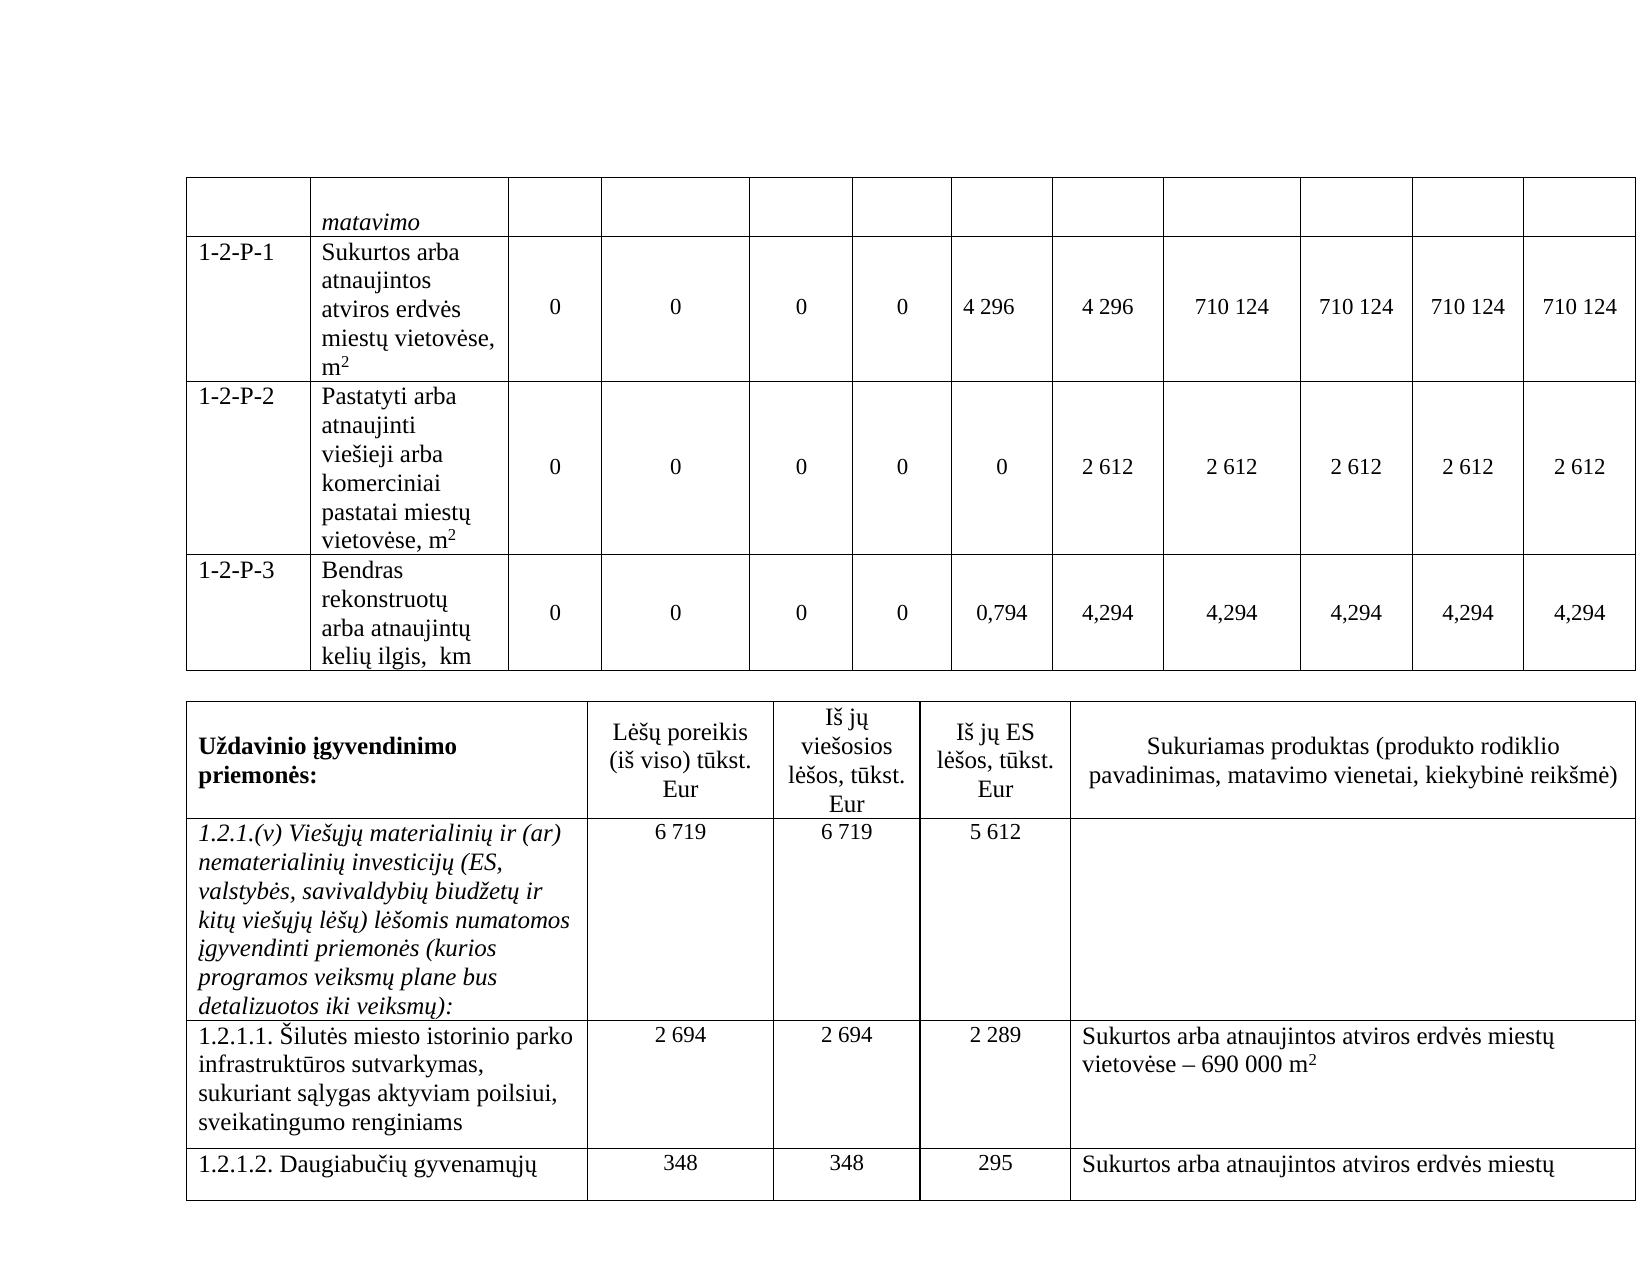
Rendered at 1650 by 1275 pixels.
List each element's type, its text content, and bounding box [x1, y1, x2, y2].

table_cell [656, 671, 773, 701]
table_cell [587, 671, 656, 701]
table_cell Rodiklio pavadinimas, matavimo vienetai [311, 178, 508, 236]
table_cell 6 719 [588, 819, 773, 1020]
table_cell [853, 178, 951, 236]
table_cell 710 124 [1164, 237, 1300, 381]
table_cell [602, 178, 749, 236]
table_cell 2 612 [1301, 382, 1412, 554]
table_cell 1-2-P-3 [187, 555, 310, 670]
table_cell [187, 178, 310, 236]
table_cell [983, 671, 1071, 701]
table_cell 2 612 [1164, 382, 1300, 554]
table_cell 0 [509, 555, 601, 670]
table_cell 0 [952, 382, 1052, 554]
table_cell [773, 671, 841, 701]
table_cell 0 [750, 555, 852, 670]
table_cell 4,294 [1524, 555, 1635, 670]
table_cell 710 124 [1413, 237, 1523, 381]
table_cell 4,294 [1413, 555, 1523, 670]
table_cell Iš jų viešosios lėšos, tūkst. Eur [774, 702, 919, 817]
table_cell [1071, 671, 1163, 701]
table_cell 4 296 [1053, 237, 1163, 381]
table_cell Sukurtos arba atnaujintos atviros erdvės miestų vietovėse – 690 000 m2 [1071, 1021, 1635, 1148]
table_cell 710 124 [1524, 237, 1635, 381]
table_cell [1272, 670, 1639, 701]
table_cell [1163, 671, 1272, 701]
table_cell Uždavinio įgyvendinimo priemonės: [187, 702, 587, 817]
table_cell [952, 178, 1052, 236]
table_cell 1.2.1.(v) Viešųjų materialinių ir (ar) nematerialinių investicijų (ES, valstybės, savivaldybių biudžetų ir kitų viešųjų lėšų) lėšomis numatomos įgyvendinti priemonės (kurios programos veiksmų plane bus detalizuotos iki veiksmų): [187, 819, 587, 1020]
table_cell Sukurtos arba atnaujintos atviros erdvės miestų [1071, 1149, 1635, 1200]
table_cell 1-2-P-2 [187, 382, 310, 554]
table_cell 4,294 [1164, 555, 1300, 670]
table_cell 0 [602, 555, 749, 670]
table_cell [841, 671, 920, 701]
table_cell 348 [588, 1149, 773, 1200]
table_cell [1524, 178, 1635, 236]
table_cell 0 [853, 382, 951, 554]
table_cell Sukurtos arba atnaujintos atviros erdvės miestų vietovėse, m2 [311, 237, 508, 381]
table_cell 0 [853, 237, 951, 381]
table_cell [1071, 819, 1635, 1020]
table_cell 6 719 [774, 819, 919, 1020]
table_cell 0 [509, 237, 601, 381]
table_cell 0 [853, 555, 951, 670]
table_cell [1413, 178, 1523, 236]
table_cell [508, 671, 587, 701]
table_cell 2 289 [921, 1021, 1070, 1148]
table_cell 0 [509, 382, 601, 554]
table_cell 0 [750, 382, 852, 554]
table_cell Iš jų ES lėšos, tūkst. Eur [921, 702, 1070, 817]
table_cell Pastatyti arba atnaujinti viešieji arba komerciniai pastatai miestų vietovėse, m2 [311, 382, 508, 554]
table_cell Bendras rekonstruotų arba atnaujintų kelių ilgis, km [311, 555, 508, 670]
table_cell 4 296 [952, 237, 1052, 381]
table_cell 1-2-P-1 [187, 237, 310, 381]
table_cell [187, 671, 310, 701]
table_cell 5 612 [921, 819, 1070, 1020]
table_cell 2 612 [1413, 382, 1523, 554]
table_cell Sukuriamas produktas (produkto rodiklio pavadinimas, matavimo vienetai, kiekybinė reikšmė) [1071, 702, 1635, 817]
table_cell 2 612 [1524, 382, 1635, 554]
table_cell 4,294 [1301, 555, 1412, 670]
table_cell 0,794 [952, 555, 1052, 670]
table_cell 0 [602, 382, 749, 554]
table_cell [1301, 178, 1412, 236]
table_cell 2 694 [774, 1021, 919, 1148]
table_cell [1053, 178, 1163, 236]
table_cell 2 694 [588, 1021, 773, 1148]
table_cell [310, 671, 508, 701]
table_cell [920, 671, 983, 701]
table_cell 710 124 [1301, 237, 1412, 381]
table_cell [509, 178, 601, 236]
table_cell 1.2.1.2. Daugiabučių gyvenamųjų [187, 1149, 587, 1200]
table_cell 1.2.1.1. Šilutės miesto istorinio parko infrastruktūros sutvarkymas, sukuriant sąlygas aktyviam poilsiui, sveikatingumo renginiams [187, 1021, 587, 1148]
table_cell 295 [921, 1149, 1070, 1200]
table_cell 4,294 [1053, 555, 1163, 670]
table_cell [1164, 178, 1300, 236]
table_cell Lėšų poreikis (iš viso) tūkst. Eur [588, 702, 773, 817]
table_cell 348 [774, 1149, 919, 1200]
table_cell 0 [602, 237, 749, 381]
table_cell [750, 178, 852, 236]
table_cell 2 612 [1053, 382, 1163, 554]
table_cell 0 [750, 237, 852, 381]
